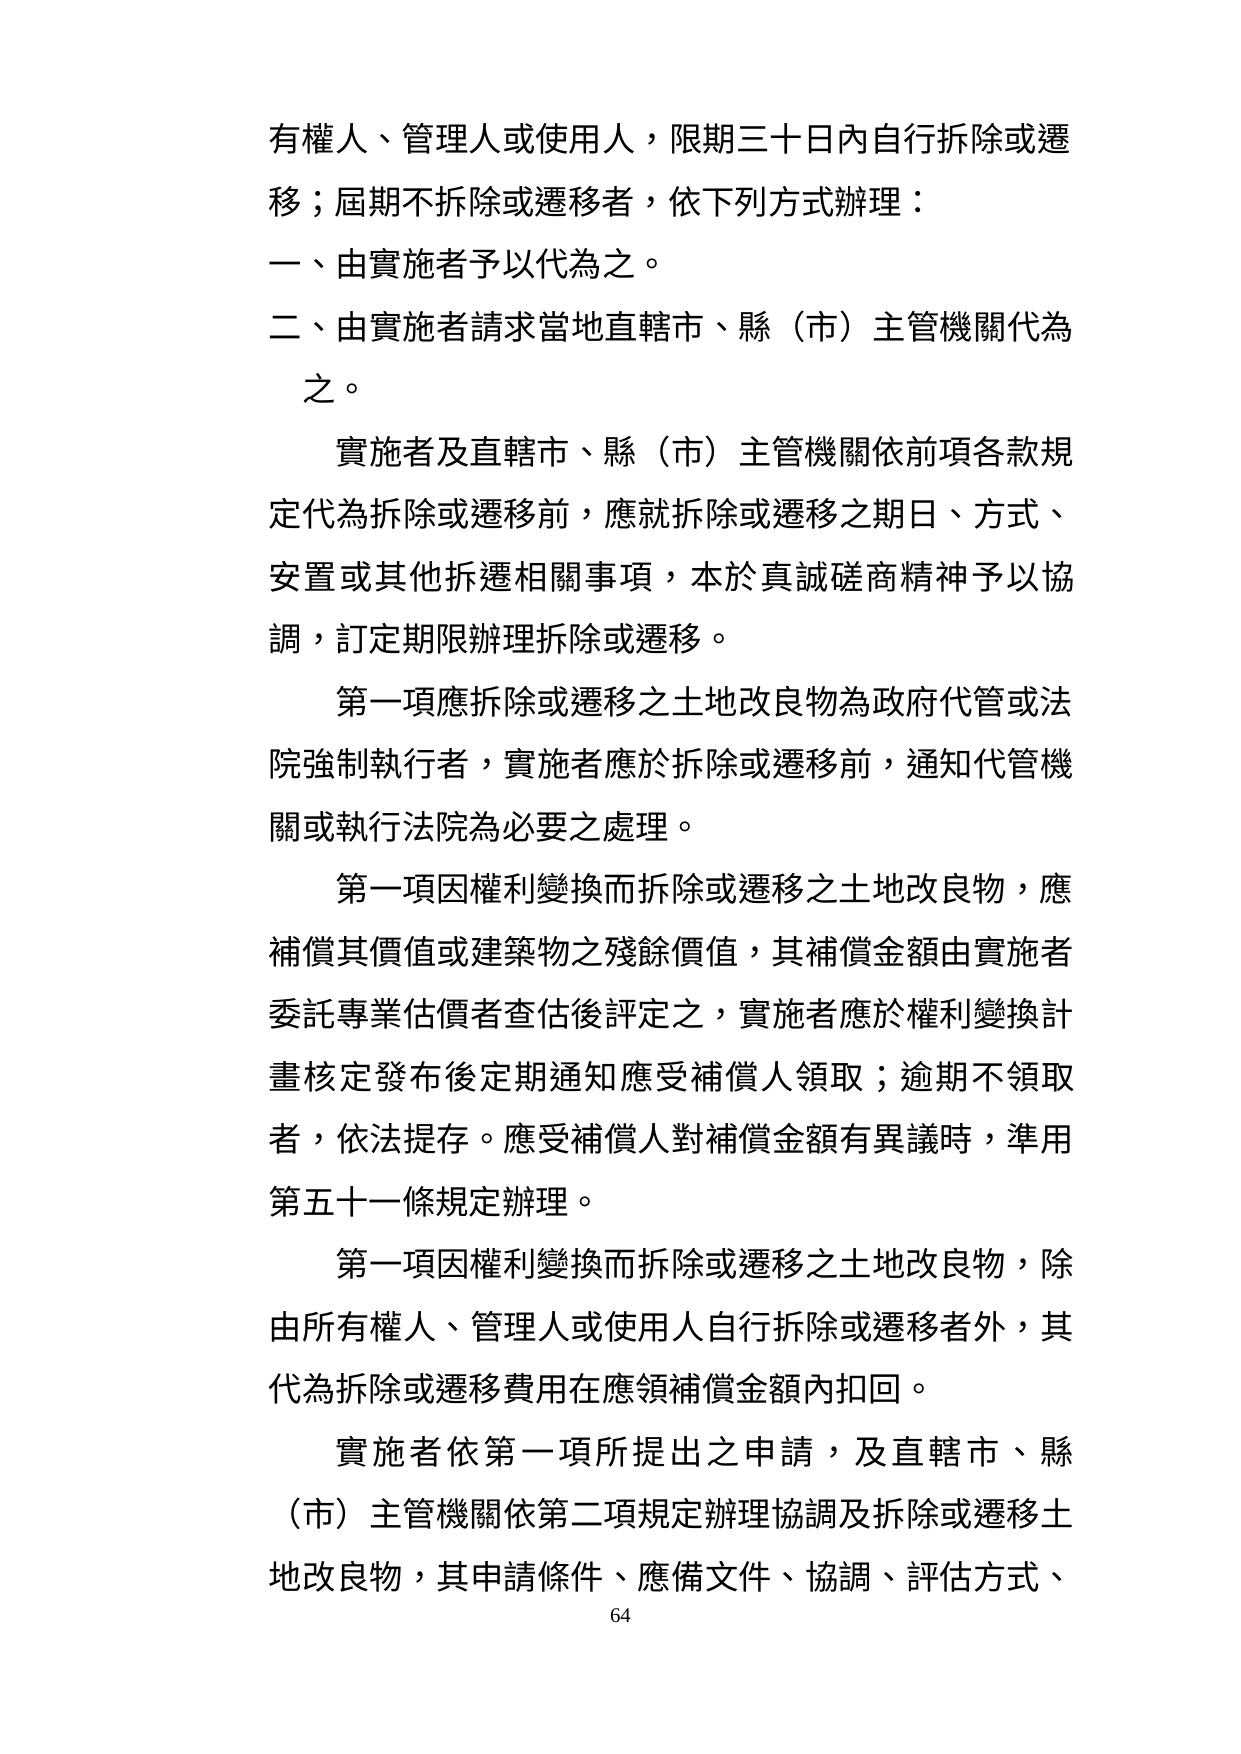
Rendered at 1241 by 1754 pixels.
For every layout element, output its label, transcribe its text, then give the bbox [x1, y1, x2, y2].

table_cell 有權人、管理人或使用人，限期三十日內自行拆除或遷移；屆期不拆除或遷移者，依下列方式辦理： 一、由實施者予以代為之。 二、由實施者請求當地直轄市、縣（市）主管機關代為之。 實施者及直轄市、縣（市）主管機關依前項各款規定代為拆除或遷移前，應就拆除或遷移之期日、方式、安置或其他拆遷相關事項，本於真誠磋商精神予以協調，訂定期限辦理拆除或遷移。 第一項應拆除或遷移之土地改良物為政府代管或法院強制執行者，實施者應於拆除或遷移前，通知代管機關或執行法院為必要之處理。 第一項因權利變換而拆除或遷移之土地改良物，應補償其價值或建築物之殘餘價值，其補償金額由實施者委託專業估價者查估後評定之，實施者應於權利變換計畫核定發布後定期通知應受補償人領取；逾期不領取者，依法提存。應受補償人對補償金額有異議時，準用第五十一條規定辦理。 第一項因權利變換而拆除或遷移之土地改良物，除由所有權人、管理人或使用人自行拆除或遷移者外，其代為拆除或遷移費用在應領補償金額內扣回。 實施者依第一項所提出之申請，及直轄市、縣（市）主管機關依第二項規定辦理協調及拆除或遷移土地改良物，其申請條件、應備文件、協調、評估方式、 [233, 96, 1086, 1596]
